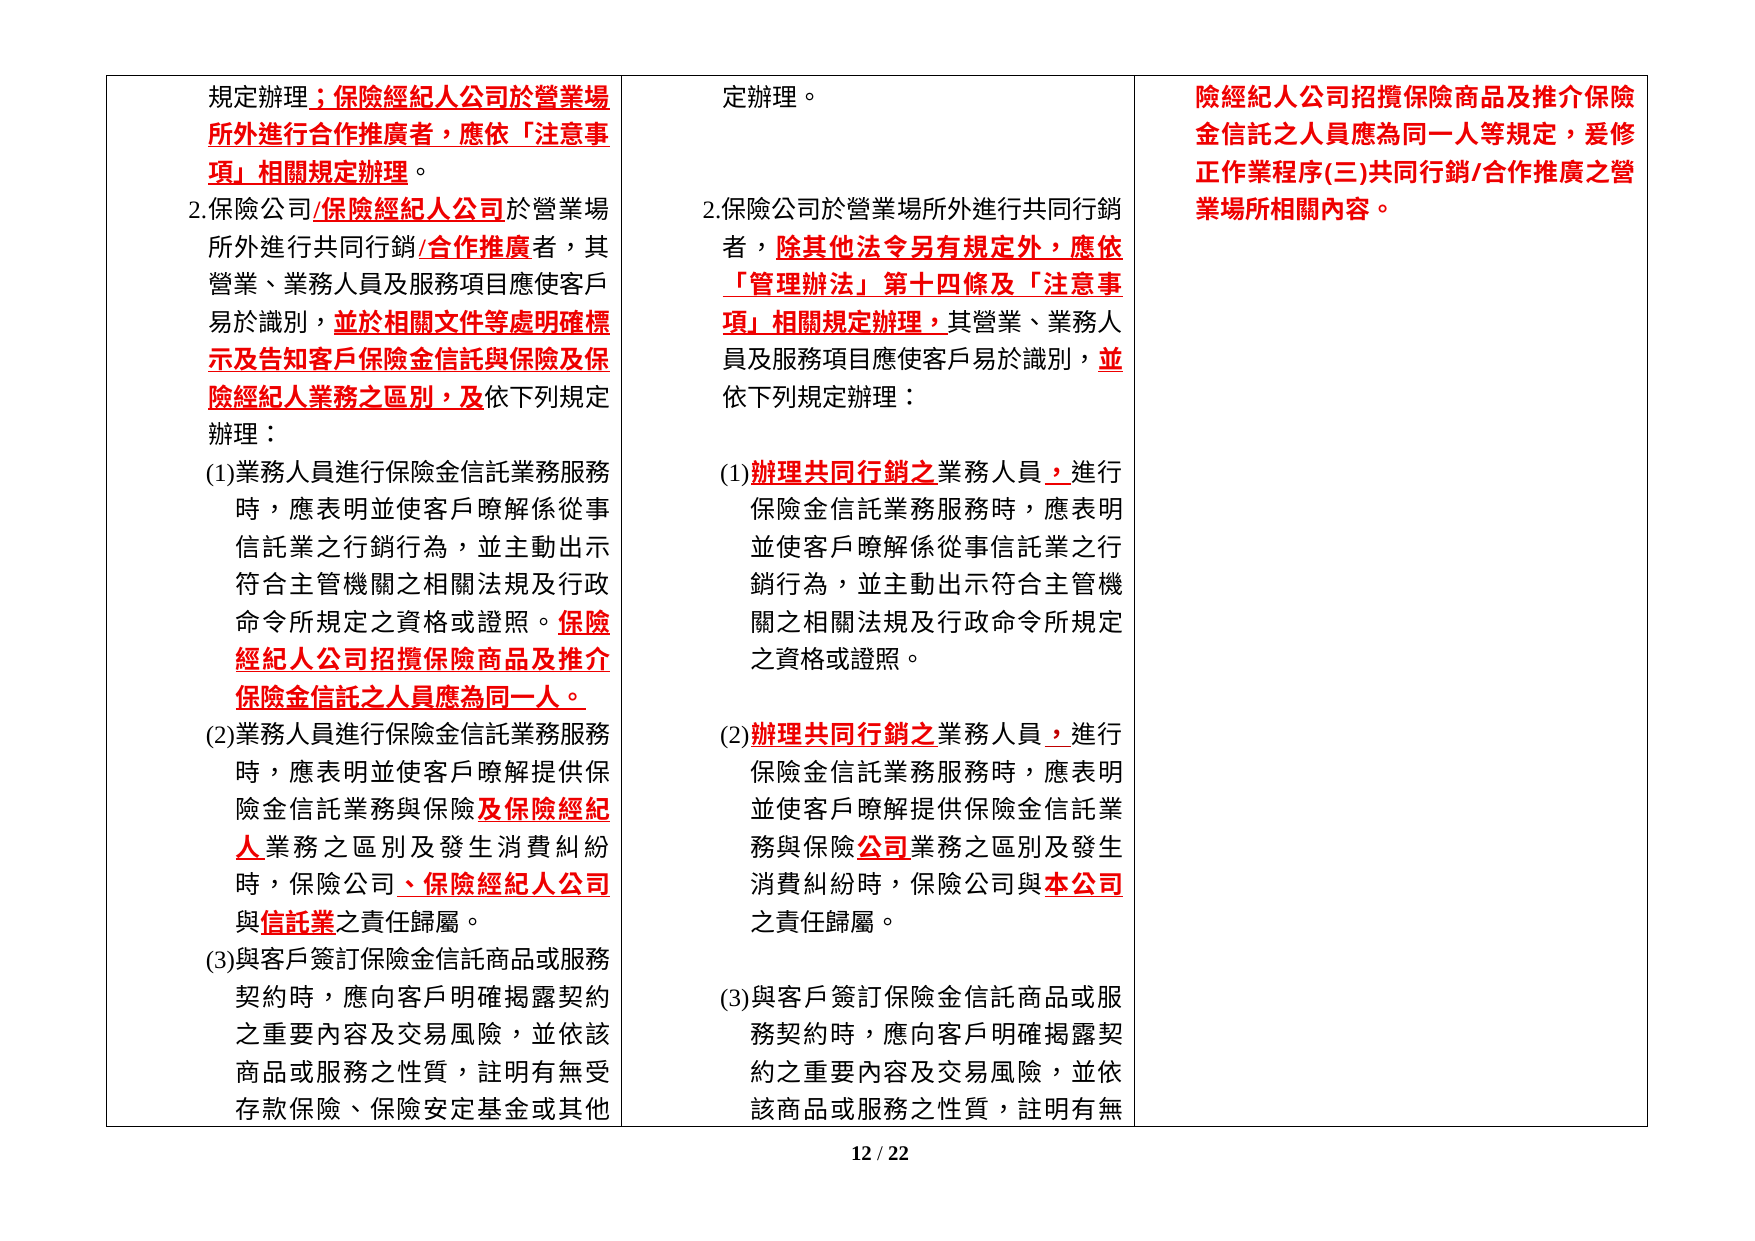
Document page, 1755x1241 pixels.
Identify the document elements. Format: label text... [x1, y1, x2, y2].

table_cell 規定辦理；保險經紀人公司於營業場所外進行合作推廣者，應依「注意事項」相關規定辦理。 2.保險公司/保險經紀人公司於營業場所外進行共同行銷/合作推廣者，其營業、業務人員及服務項目應使客戶易於識別，並於相關文件等處明確標示及告知客戶保險金信託與保險及保險經紀人業務之區別，及依下列規定辦理： (1)業務人員進行保險金信託業務服務時，應表明並使客戶暸解係從事信託業之行銷行為，並主動出示符合主管機關之相關法規及行政命令所規定之資格或證照。保險經紀人公司招攬保險商品及推介保險金信託之人員應為同一人。 (2)業務人員進行保險金信託業務服務時，應表明並使客戶暸解提供保險金信託業務與保險及保險經紀人業務之區別及發生消費糾紛時，保險公司、保險經紀人公司與信託業之責任歸屬。 (3)與客戶簽訂保險金信託商品或服務契約時，應向客戶明確揭露契約之重要內容及交易風險，並依該商品或服務之性質，註明有無受存款保險、保險安定基金或其他 [107, 76, 621, 1126]
table_cell 定辦理。 2.保險公司於營業場所外進行共同行銷者，除其他法令另有規定外，應依「管理辦法」第十四條及「注意事項」相關規定辦理，其營業、業務人員及服務項目應使客戶易於識別，並依下列規定辦理： (1)辦理共同行銷之業務人員，進行保險金信託業務服務時，應表明並使客戶暸解係從事信託業之行銷行為，並主動出示符合主管機關之相關法規及行政命令所規定之資格或證照。 (2)辦理共同行銷之業務人員，進行保險金信託業務服務時，應表明並使客戶暸解提供保險金信託業務與保險公司業務之區別及發生消費糾紛時，保險公司與本公司之責任歸屬。 (3)與客戶簽訂保險金信託商品或服務契約時，應向客戶明確揭露契約之重要內容及交易風險，並依該商品或服務之性質，註明有無 [622, 76, 1134, 1126]
table_cell 配合「注意事項」新增信託業辦理的保險金信託，得由保險經紀人公司進行推介及代收件之相關規範，爰修正本作業程序及控制重點前言之相關內容，以資明確。 配合「注意事項」第12條及第13條修正內容，爰修正作業程序之序文相關內容。 配合「注意事項」第3條第1項修正內容，酌修文字。 配合「注意事項」第3條增訂第2項規定，爰新增作業程序(一)業務申請2相關內容。 配合「注意事項」第4條修正內容，爰修正作業程序(二)契約訂定相關內容。 配合「注意事項」第5條新增信託業及保險經紀人公司辦理合作推廣保險金信託商品時，應充分揭露並告知，以及保險經紀人公司招攬保險商品及推介保險金信託之人員應為同一人等規定，爰修正作業程序(三)共同行銷/合作推廣之營業場所相關內容。 配合「注意事項」第12條修正內容及第6條新增第2項業務人員參加職前與在職訓練之時數及期間計算方式、第3項業務人員所屬保險經紀人公司與複數信託業簽訂合作推廣契約之情形，應以信託業者首次為該業務人員向信託公會辦理審定登錄程序時起算等相關規定，爰修正作業程序(四)人員管理2並新增3相關內容，其後目次配合調整。 配合「注意事項」新增保險經紀人公司辦理保險金信託之合作推廣及保險業務人員執行業務違反法令非信託業可為懲處，爰增刪作業程序(四)人員管理4相關內容。 配合「注意事項」第7條修正內容，爰修正作業程序(五)作業管理1相關內容。 配合「注意事項」第9條修正內容，爰修正作業程序(五)作業管理2相關內容。 配合「注意事項」第10條修正內容，爰修正作業程序(五)作業管理3 及4相關內容。 配合「注意事項」第11條修正內容，爰修正作業程序(五)作業管理5及6相關內容。 配合「注意事項」第8條修正內容，爰修正作業程序(六)客戶交易爭議處理及責任歸屬1及2相關內容。 配合「注意事項」第12條第4款修正內容，爰修正作業程序(六)客戶交易爭議處理及責任歸屬3相關內容。 配合金管銀法字第11302344321號令第6點及「注意事項」第12條第5款規定內容，爰新增作業程序(七)運用客戶資料之管理2相關內容。 [1135, 76, 1647, 1126]
